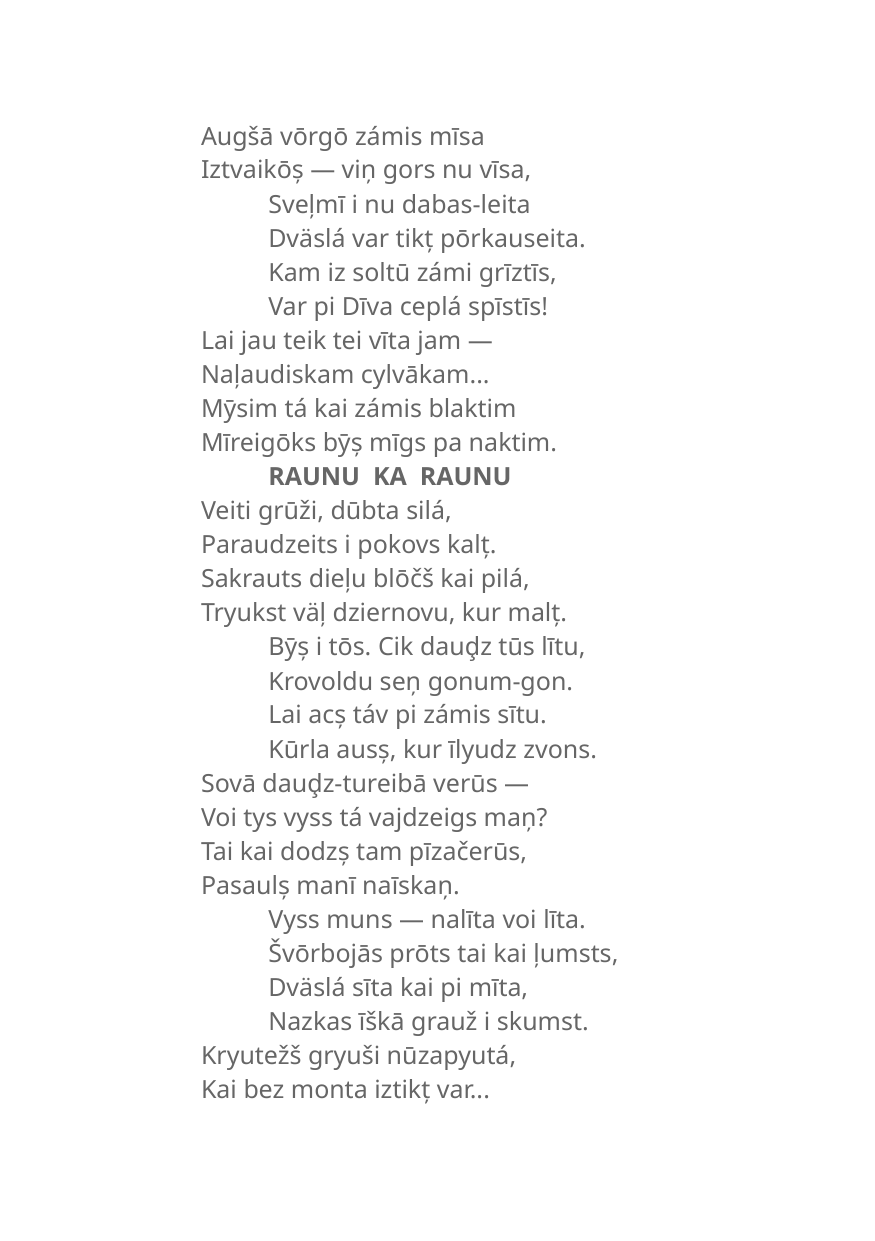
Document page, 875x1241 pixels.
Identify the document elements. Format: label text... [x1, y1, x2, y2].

text Augšā vōrgō zámis mīsa [201, 118, 756, 152]
text Bȳș i tōs. Cik dauḑz tūs lītu, [201, 629, 756, 663]
text Var pi Dīva ceplá spīstīs! [201, 288, 756, 322]
text Paraudzeits i pokovs kalț. [201, 527, 756, 561]
text Švōrbojās prōts tai kai ļumsts, [201, 936, 756, 970]
text Voi tys vyss tá vajdzeigs maņ? [201, 799, 756, 833]
text RAUNU KA RAUNU [201, 459, 756, 493]
text Vyss muns — nalīta voi līta. [201, 902, 756, 936]
text Lai jau teik tei vīta jam — [201, 322, 756, 357]
text Mīreigōks bȳș mīgs pa naktim. [201, 425, 756, 459]
text Kai bez monta iztikț var... [201, 1072, 756, 1106]
text Tai kai dodzș tam pīzačerūs, [201, 833, 756, 867]
text Dväslá var tikț pōrkauseita. [201, 220, 756, 254]
text Krovoldu seņ gonum-gon. [201, 663, 756, 697]
text Dväslá sīta kai pi mīta, [201, 970, 756, 1004]
text Tryukst väļ dziernovu, kur malț. [201, 595, 756, 629]
text Naļaudiskam cylvākam... [201, 357, 756, 391]
text Iztvaikōș — viņ gors nu vīsa, [201, 152, 756, 186]
text Sakrauts dieļu blōčš kai pilá, [201, 561, 756, 595]
text Kam iz soltū zámi grīztīs, [201, 254, 756, 288]
text Lai acș táv pi zámis sītu. [201, 697, 756, 731]
text Kūrla ausș, kur īlyudz zvons. [201, 731, 756, 765]
text Veiti grūži, dūbta silá, [201, 493, 756, 527]
text Sveļmī i nu dabas-leita [201, 186, 756, 220]
text Kryutežš gryuši nūzapyutá, [201, 1038, 756, 1072]
text Pasaulș manī naīskaņ. [201, 867, 756, 902]
text Mȳsim tá kai zámis blaktim [201, 391, 756, 425]
text Nazkas īškā grauž i skumst. [201, 1004, 756, 1038]
text Sovā dauḑz-tureibā verūs — [201, 765, 756, 799]
